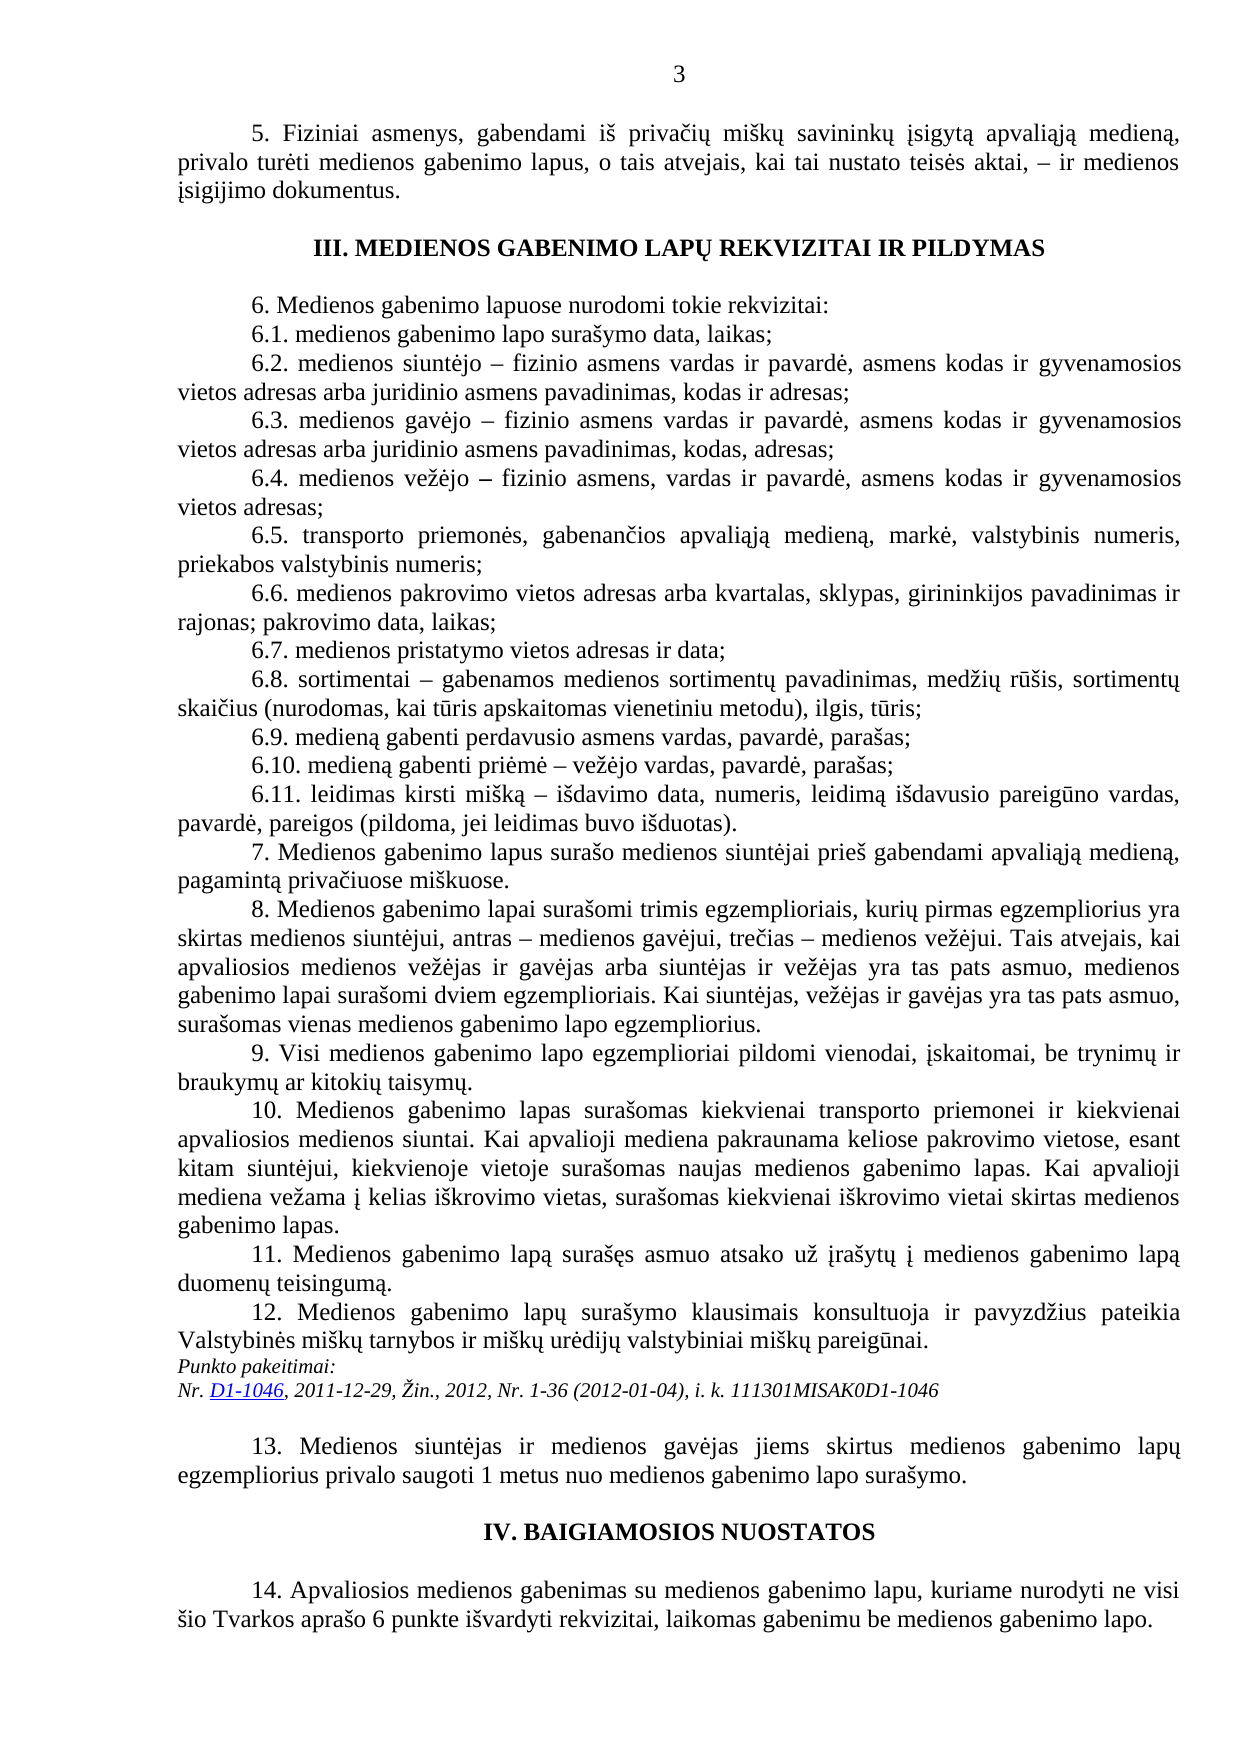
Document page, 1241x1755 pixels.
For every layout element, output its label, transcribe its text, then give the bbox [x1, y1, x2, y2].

text Nr. D1-1046, 2011-12-29, Žin., 2012, Nr. 1-36 (2012-01-04), i. k. 111301MISAK0D1-1046 [177, 1378, 1181, 1402]
text 6.9. medieną gabenti perdavusio asmens vardas, pavardė, parašas; [177, 722, 1181, 751]
text Punkto pakeitimai: [177, 1354, 1181, 1378]
text 13. Medienos siuntėjas ir medienos gavėjas jiems skirtus medienos gabenimo lapų egzempliorius privalo saugoti 1 metus nuo medienos gabenimo lapo surašymo. [177, 1431, 1181, 1489]
text 14. Apvaliosios medienos gabenimas su medienos gabenimo lapu, kuriame nurodyti ne visi šio Tvarkos aprašo 6 punkte išvardyti rekvizitai, laikomas gabenimu be medienos gabenimo lapo. [177, 1575, 1181, 1632]
text 10. Medienos gabenimo lapas surašomas kiekvienai transporto priemonei ir kiekvienai apvaliosios medienos siuntai. Kai apvalioji mediena pakraunama keliose pakrovimo vietose, esant kitam siuntėjui, kiekvienoje vietoje surašomas naujas medienos gabenimo lapas. Kai apvalioji mediena vežama į kelias iškrovimo vietas, surašomas kiekvienai iškrovimo vietai skirtas medienos gabenimo lapas. [177, 1096, 1181, 1239]
text 5. Fiziniai asmenys, gabendami iš privačių miškų savininkų įsigytą apvaliąją medieną, privalo turėti medienos gabenimo lapus, o tais atvejais, kai tai nustato teisės aktai, – ir medienos įsigijimo dokumentus. [177, 118, 1181, 204]
text 6.2. medienos siuntėjo – fizinio asmens vardas ir pavardė, asmens kodas ir gyvenamosios vietos adresas arba juridinio asmens pavadinimas, kodas ir adresas; [177, 348, 1181, 406]
text 6.11. leidimas kirsti mišką – išdavimo data, numeris, leidimą išdavusio pareigūno vardas, pavardė, pareigos (pildoma, jei leidimas buvo išduotas). [177, 779, 1181, 837]
text 6.3. medienos gavėjo – fizinio asmens vardas ir pavardė, asmens kodas ir gyvenamosios vietos adresas arba juridinio asmens pavadinimas, kodas, adresas; [177, 406, 1181, 463]
text 6.6. medienos pakrovimo vietos adresas arba kvartalas, sklypas, girininkijos pavadinimas ir rajonas; pakrovimo data, laikas; [177, 578, 1181, 636]
text 7. Medienos gabenimo lapus surašo medienos siuntėjai prieš gabendami apvaliąją medieną, pagamintą privačiuose miškuose. [177, 837, 1181, 894]
text 6.10. medieną gabenti priėmė – vežėjo vardas, pavardė, parašas; [177, 751, 1181, 779]
text 8. Medienos gabenimo lapai surašomi trimis egzemplioriais, kurių pirmas egzempliorius yra skirtas medienos siuntėjui, antras – medienos gavėjui, trečias – medienos vežėjui. Tais atvejais, kai apvaliosios medienos vežėjas ir gavėjas arba siuntėjas ir vežėjas yra tas pats asmuo, medienos gabenimo lapai surašomi dviem egzemplioriais. Kai siuntėjas, vežėjas ir gavėjas yra tas pats asmuo, surašomas vienas medienos gabenimo lapo egzempliorius. [177, 894, 1181, 1038]
text 6. Medienos gabenimo lapuose nurodomi tokie rekvizitai: [177, 291, 1181, 319]
text 9. Visi medienos gabenimo lapo egzemplioriai pildomi vienodai, įskaitomai, be trynimų ir braukymų ar kitokių taisymų. [177, 1038, 1181, 1096]
text III. Medienos gabenimo lapų rekvizitai ir pildymas [177, 233, 1181, 262]
text 6.8. sortimentai – gabenamos medienos sortimentų pavadinimas, medžių rūšis, sortimentų skaičius (nurodomas, kai tūris apskaitomas vienetiniu metodu), ilgis, tūris; [177, 664, 1181, 722]
text 6.5. transporto priemonės, gabenančios apvaliąją medieną, markė, valstybinis numeris, priekabos valstybinis numeris; [177, 521, 1181, 578]
text 6.4. medienos vežėjo – fizinio asmens, vardas ir pavardė, asmens kodas ir gyvenamosios vietos adresas; [177, 463, 1181, 521]
text 11. Medienos gabenimo lapą surašęs asmuo atsako už įrašytų į medienos gabenimo lapą duomenų teisingumą. [177, 1239, 1181, 1297]
text 6.1. medienos gabenimo lapo surašymo data, laikas; [177, 319, 1181, 348]
text 6.7. medienos pristatymo vietos adresas ir data; [177, 636, 1181, 664]
text 12. Medienos gabenimo lapų surašymo klausimais konsultuoja ir pavyzdžius pateikia Valstybinės miškų tarnybos ir miškų urėdijų valstybiniai miškų pareigūnai. [177, 1297, 1181, 1354]
text IV. Baigiamosios nuostatos [177, 1517, 1181, 1546]
